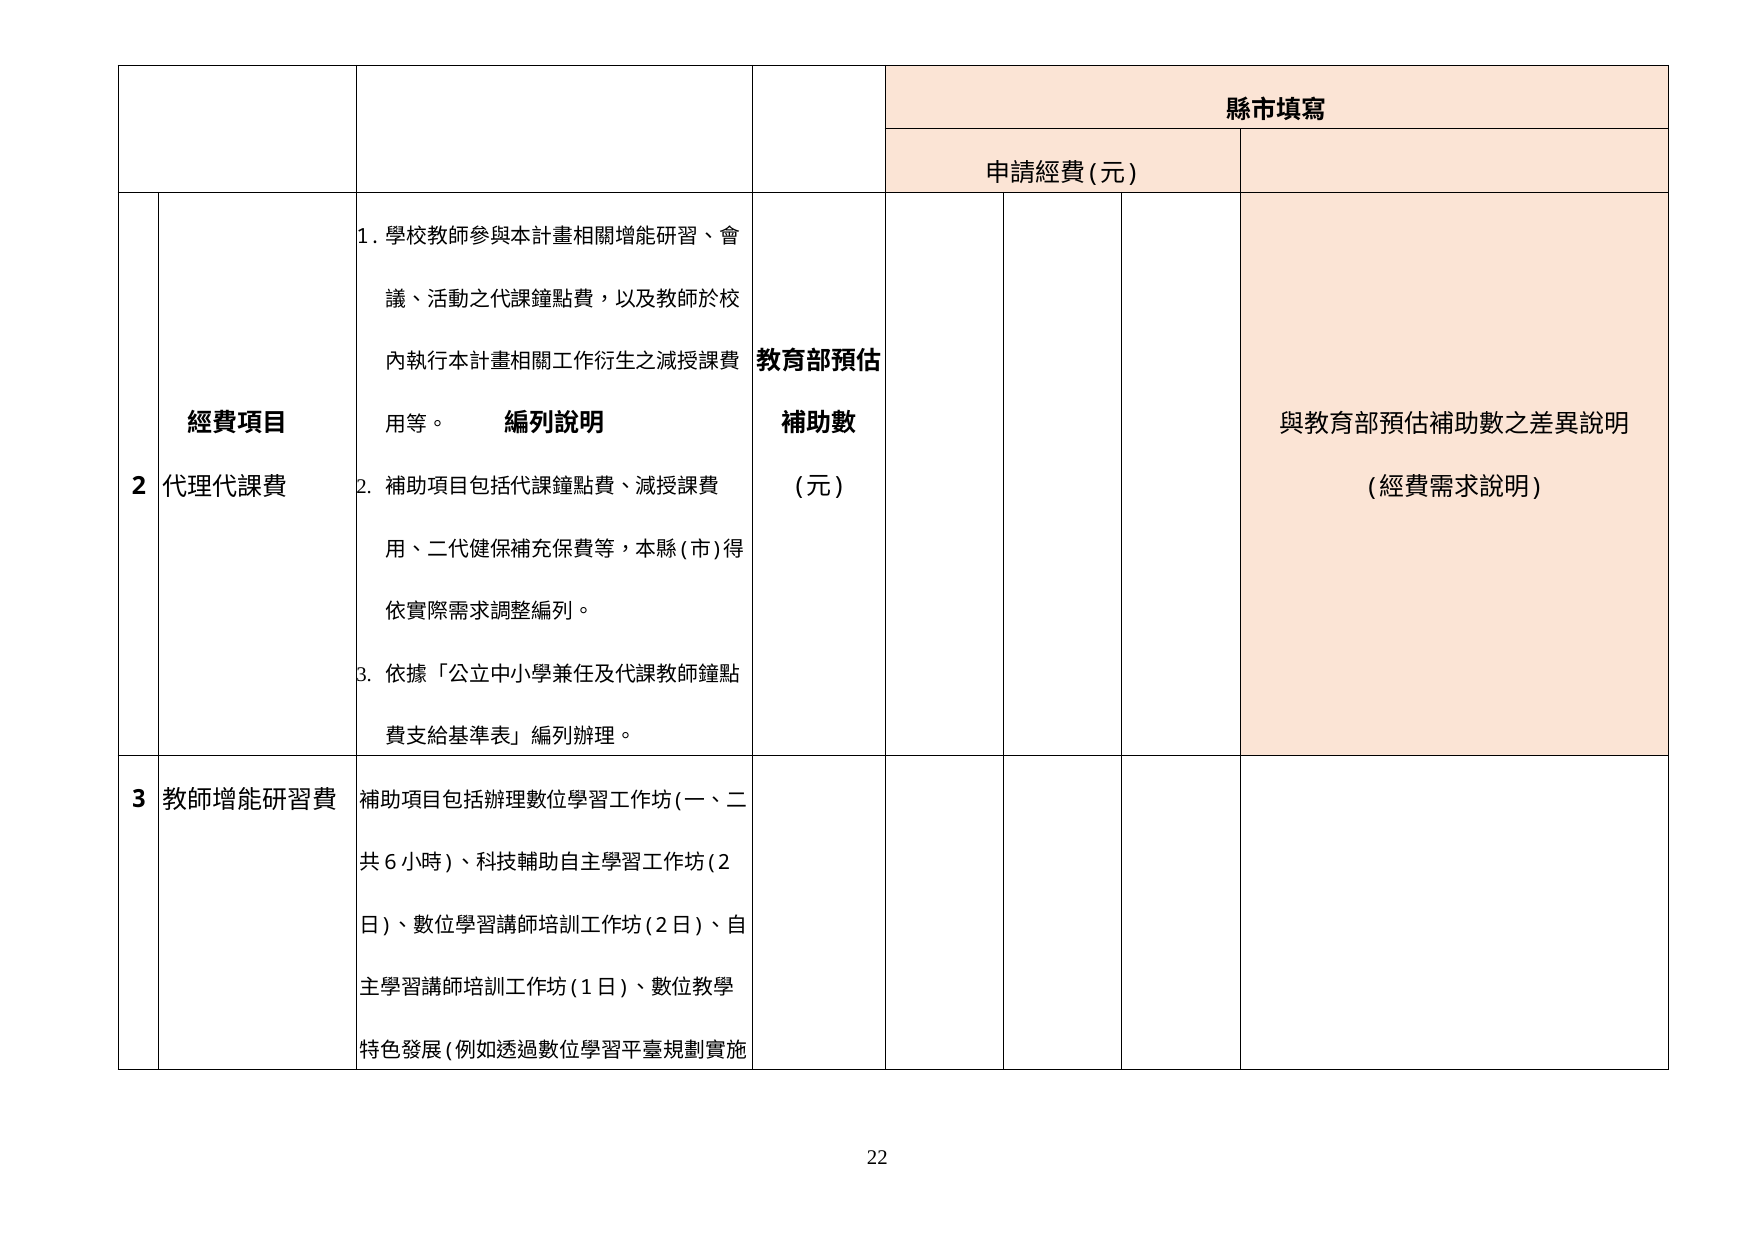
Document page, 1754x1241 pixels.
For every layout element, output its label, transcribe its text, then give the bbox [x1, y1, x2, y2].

table_header 教育部預估補助數(元) [753, 66, 885, 192]
table_cell 教師增能研習費 [159, 756, 356, 1069]
table_header 縣市填寫 [886, 66, 1668, 128]
table_cell 學校教師參與本計畫相關增能研習、會議、活動之代課鐘點費，以及教師於校內執行本計畫相關工作衍生之減授課費用等。 補助項目包括代課鐘點費、減授課費用、二代健保補充保費等，本縣(市)得依實際需求調整編列。 依據「公立中小學兼任及代課教師鐘點費支給基準表」編列辦理。 [357, 193, 752, 755]
table_cell 與教育部預估補助數之差異說明 (經費需求說明) [1241, 129, 1668, 192]
table_cell [753, 756, 885, 1069]
table_cell [1004, 193, 1121, 755]
table_cell [1122, 193, 1240, 755]
table_header [119, 66, 356, 192]
table_cell 代理代課費 [159, 193, 356, 755]
table_cell [886, 756, 1003, 1069]
table_cell [1241, 193, 1668, 755]
table_cell [753, 193, 885, 755]
table_header [357, 66, 752, 192]
table_cell [1004, 756, 1121, 1069]
table_cell [886, 193, 1003, 755]
table_cell 申請經費(元) [886, 129, 1240, 192]
table_cell 2 [119, 193, 158, 755]
table_cell [1241, 756, 1668, 1069]
table_cell [1122, 756, 1240, 1069]
table_cell 補助項目包括辦理數位學習工作坊(一、二共6小時)、科技輔助自主學習工作坊(2日)、數位學習講師培訓工作坊(2日)、自主學習講師培訓工作坊(1日)、數位教學特色發展(例如透過數位學習平臺規劃實施 [357, 756, 752, 1069]
table_cell 3 [119, 756, 158, 1069]
